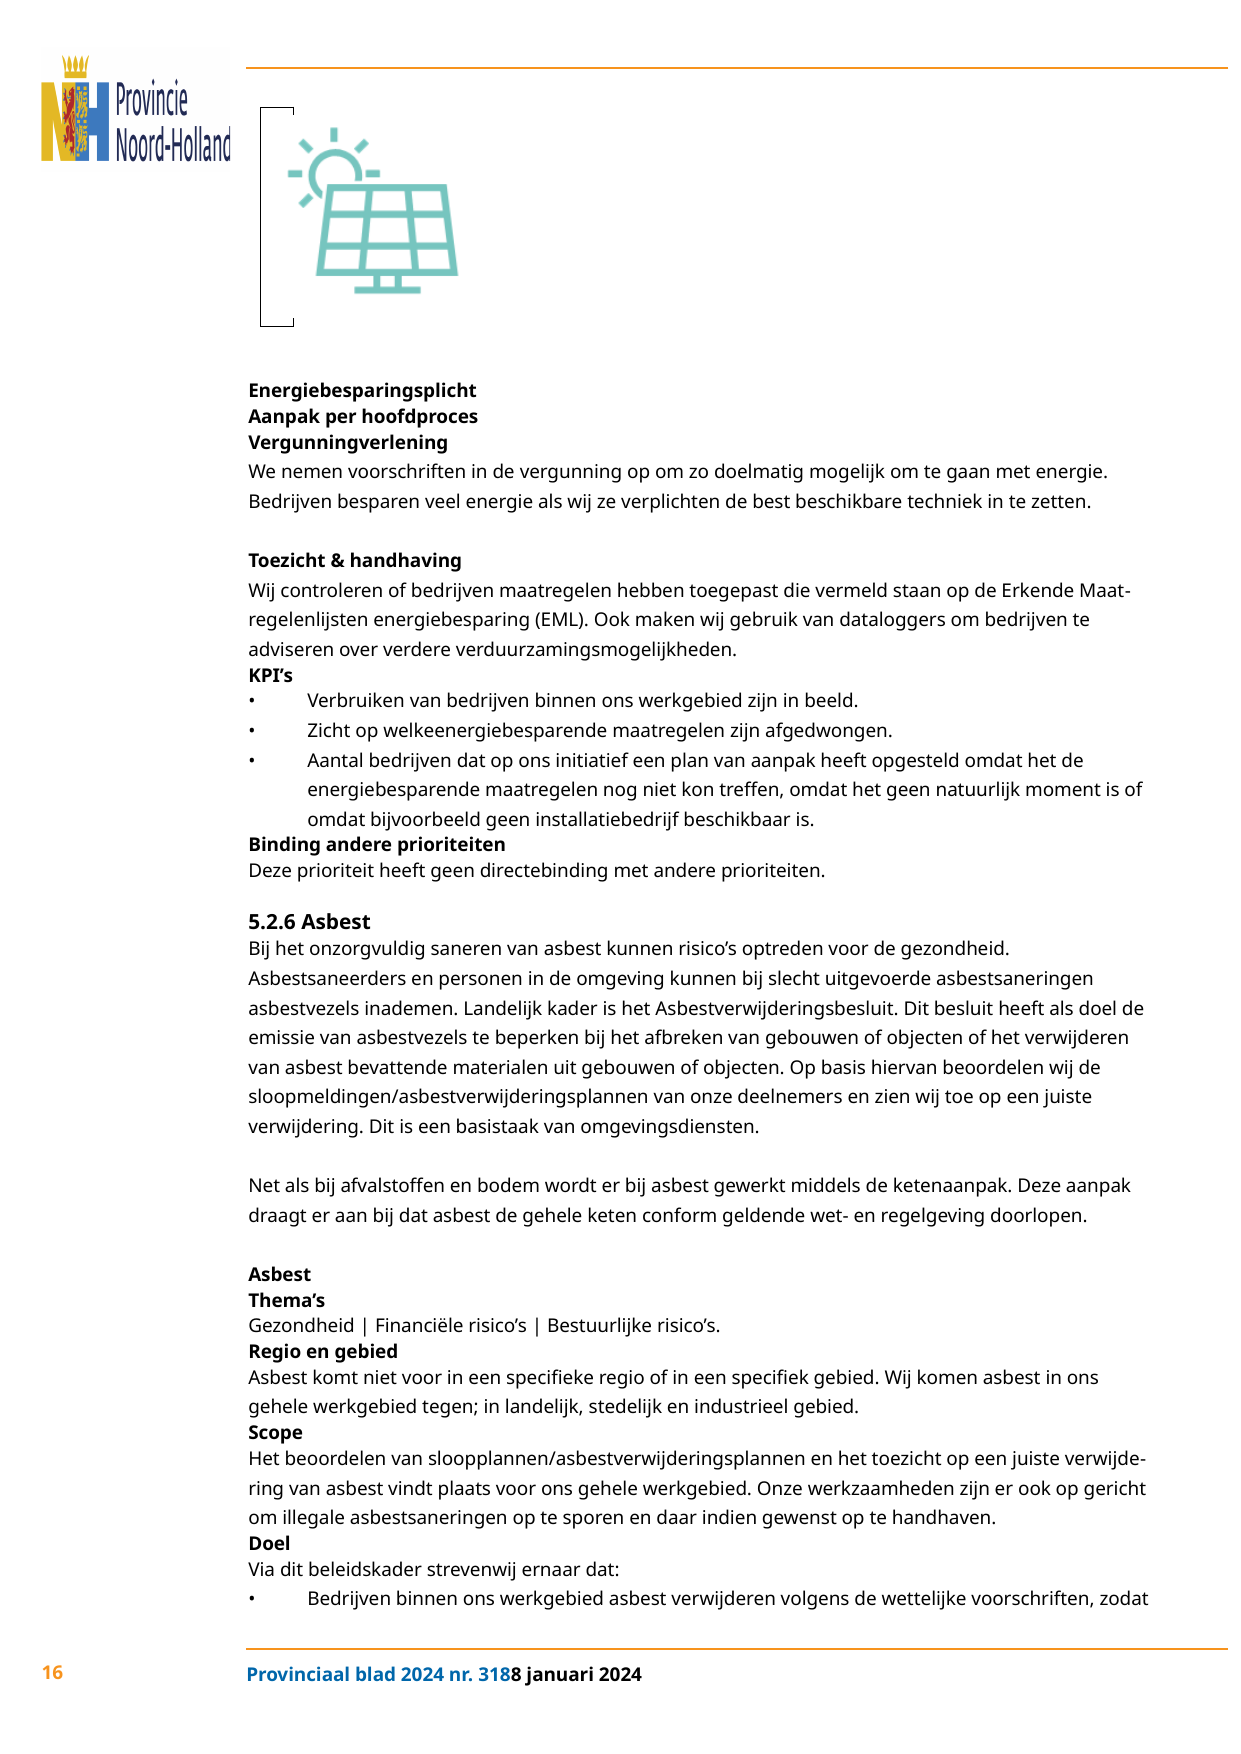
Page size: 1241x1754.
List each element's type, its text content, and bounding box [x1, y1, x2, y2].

table_cell Thema’s [248, 1287, 1152, 1313]
table_cell Het beoordelen van sloopplannen/asbestverwijderingsplannen en het toezicht op een juiste verwijde­ring van asbest vindt plaats voor ons gehele werkgebied. Onze werkzaamheden zijn er ook op gericht om illegale asbestsaneringen op te sporen en daar indien gewenst op te handhaven. [248, 1445, 1152, 1530]
table_header Energiebesparingsplicht [248, 378, 1152, 403]
table_cell Binding andere prioriteiten [248, 832, 1152, 857]
table_cell KPI’s [248, 662, 1152, 688]
table_cell Doel [248, 1530, 1152, 1556]
table_cell Deze prioriteit heeft geen directebinding met andere prioriteiten. [248, 858, 1152, 883]
table_header Asbest [248, 1261, 1152, 1287]
table_cell Gezondheid | Financiële risico’s | Bestuurlijke risico’s. [248, 1313, 1152, 1338]
text 5.2.6 Asbest [248, 907, 1152, 936]
table_cell Aanpak per hoofdproces [248, 403, 1152, 429]
table_cell Vergunningverlening We nemen voorschriften in de vergunning op om zo doelmatig mogelijk om te gaan met energie. Bedrijven besparen veel energie als wij ze verplichten de best beschikbare techniek in te zetten. Toezicht & handhaving Wij controleren of bedrijven maatregelen hebben toegepast die vermeld staan op de Erkende Maat­regelenlijsten energiebesparing (EML). Ook maken wij gebruik van dataloggers om bedrijven te adviseren over verdere verduurzamingsmogelijkheden. [248, 429, 1152, 662]
text Net als bij afvalstoffen en bodem wordt er bij asbest gewerkt middels de ketenaanpak. Deze aanpak draagt er aan bij dat asbest de gehele keten conform geldende wet- en regelgeving doorlopen. [248, 1172, 1152, 1228]
table_cell Asbest komt niet voor in een specifieke regio of in een specifiek gebied. Wij komen asbest in ons gehele werkgebied tegen; in landelijk, stedelijk en industrieel gebied. [248, 1364, 1152, 1419]
table_cell Regio en gebied [248, 1338, 1152, 1364]
picture [41, 47, 231, 172]
table_cell Via dit beleidskader strevenwij ernaar dat: Bedrijven binnen ons werkgebied asbest verwijderen volgens de wettelijke voorschriften, zodat [248, 1556, 1152, 1611]
table_cell Verbruiken van bedrijven binnen ons werkgebied zijn in beeld. Zicht op welkeenergiebesparende maatregelen zijn afgedwongen. Aantal bedrijven dat op ons initiatief een plan van aanpak heeft opgesteld omdat het de energie­besparende maatregelen nog niet kon treffen, omdat het geen natuurlijk moment is of omdat bijvoorbeeld geen installatiebedrijf beschikbaar is. [248, 688, 1152, 832]
picture [268, 115, 505, 318]
table_cell Scope [248, 1419, 1152, 1445]
text Bij het onzorgvuldig saneren van asbest kunnen risico’s optreden voor de gezondheid. Asbestsaneerders en personen in de omgeving kunnen bij slecht uitgevoerde asbestsaneringen asbestvezels inademen. Landelijk kader is het Asbestverwijderingsbesluit. Dit besluit heeft als doel de emissie van asbestvezels te beperken bij het afbreken van gebouwen of objecten of het verwijderen van asbest bevattende materialen uit gebouwen of objecten. Op basis hiervan beoordelen wij de sloopmeldingen/asbestverwijderingsplannen van onze deelnemers en zien wij toe op een juiste verwijdering. Dit is een basistaak van omgevingsdiensten. [248, 936, 1152, 1139]
